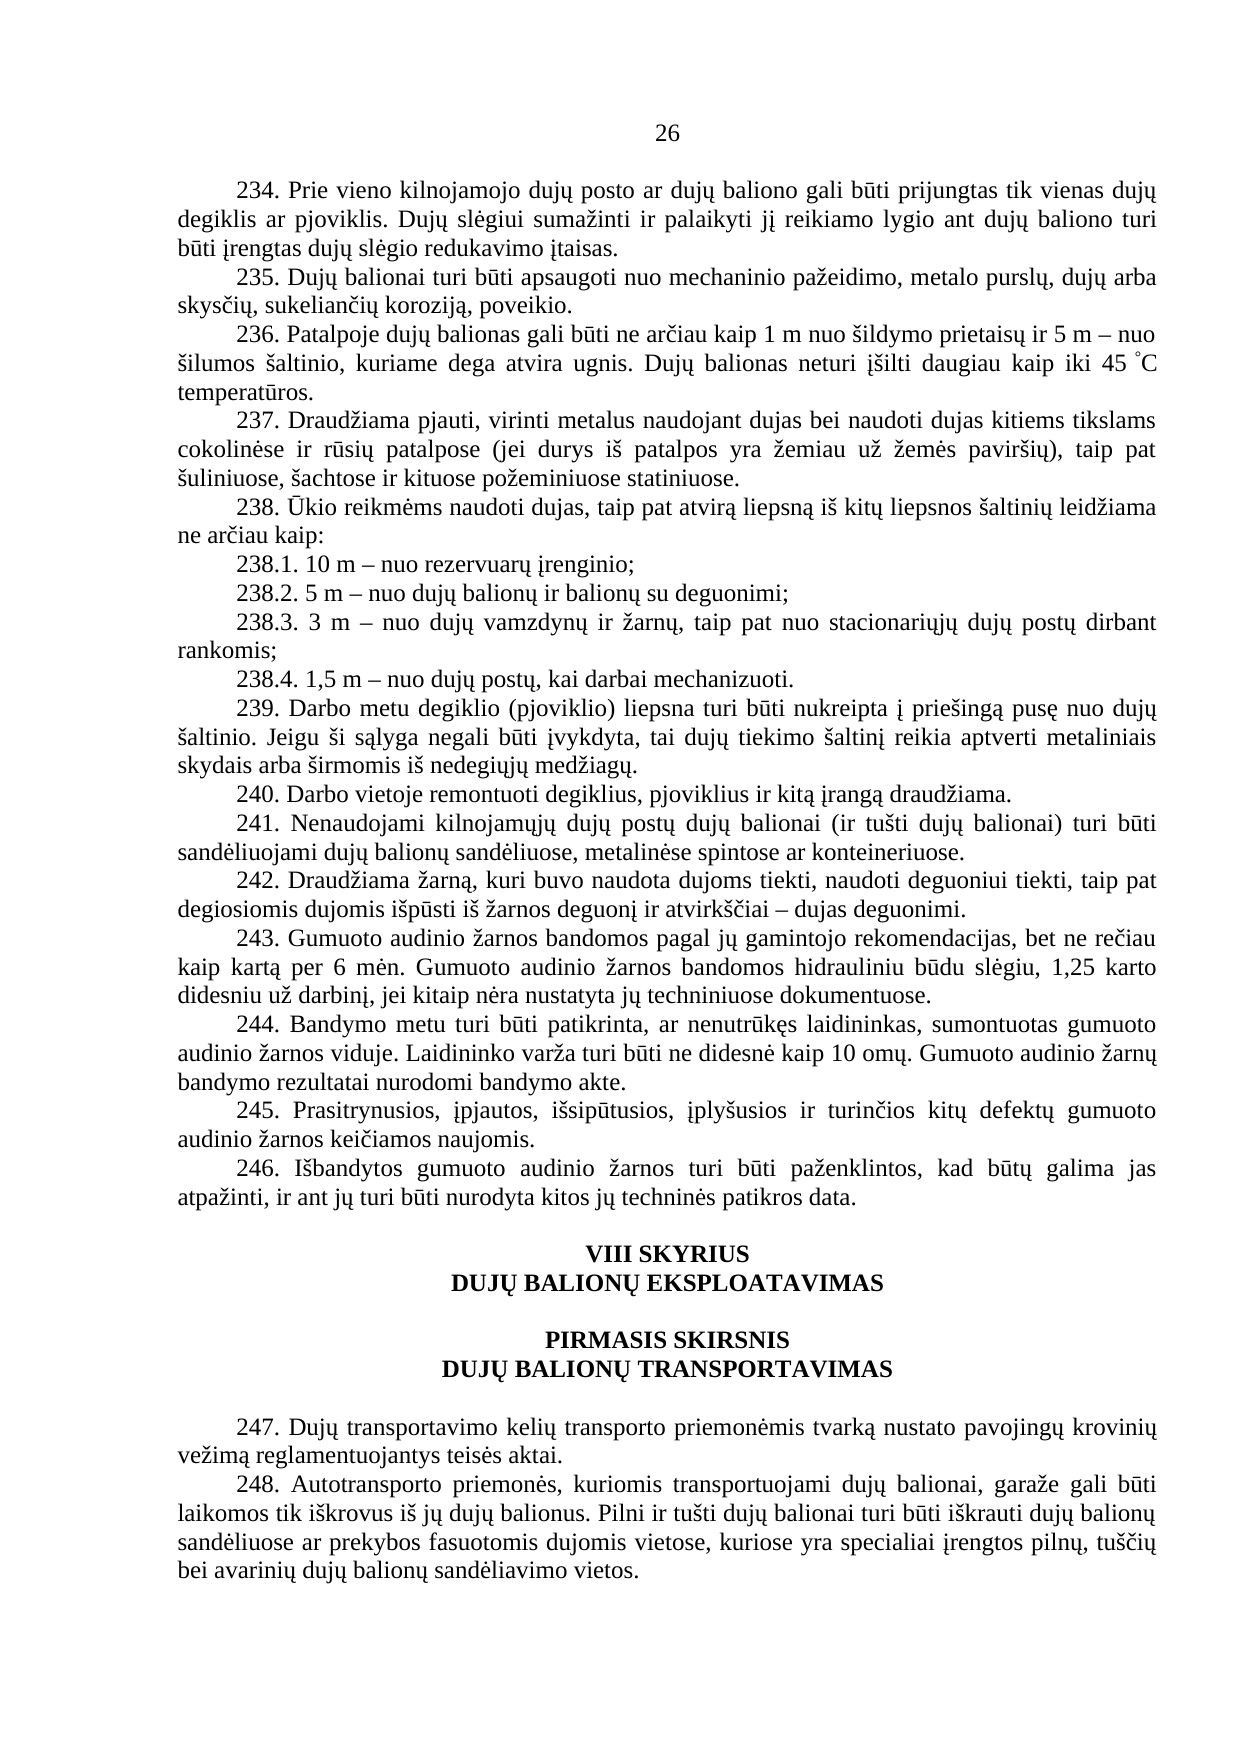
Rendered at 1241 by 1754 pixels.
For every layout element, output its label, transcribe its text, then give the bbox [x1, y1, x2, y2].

text 245. Prasitrynusios, įpjautos, išsipūtusios, įplyšusios ir turinčios kitų defektų gumuoto audinio žarnos keičiamos naujomis. [177, 1096, 1157, 1153]
text 237. Draudžiama pjauti, virinti metalus naudojant dujas bei naudoti dujas kitiems tikslams cokolinėse ir rūsių patalpose (jei durys iš patalpos yra žemiau už žemės paviršių), taip pat šuliniuose, šachtose ir kituose požeminiuose statiniuose. [177, 406, 1157, 492]
text 241. Nenaudojami kilnojamųjų dujų postų dujų balionai (ir tušti dujų balionai) turi būti sandėliuojami dujų balionų sandėliuose, metalinėse spintose ar konteineriuose. [177, 808, 1157, 866]
text 238.3. 3 m – nuo dujų vamzdynų ir žarnų, taip pat nuo stacionariųjų dujų postų dirbant rankomis; [177, 607, 1157, 664]
text 239. Darbo metu degiklio (pjoviklio) liepsna turi būti nukreipta į priešingą pusę nuo dujų šaltinio. Jeigu ši sąlyga negali būti įvykdyta, tai dujų tiekimo šaltinį reikia aptverti metaliniais skydais arba širmomis iš nedegiųjų medžiagų. [177, 693, 1157, 779]
text 238.2. 5 m – nuo dujų balionų ir balionų su deguonimi; [177, 578, 1157, 607]
text 240. Darbo vietoje remontuoti degiklius, pjoviklius ir kitą įrangą draudžiama. [177, 779, 1157, 808]
text 243. Gumuoto audinio žarnos bandomos pagal jų gamintojo rekomendacijas, bet ne rečiau kaip kartą per 6 mėn. Gumuoto audinio žarnos bandomos hidrauliniu būdu slėgiu, 1,25 karto didesniu už darbinį, jei kitaip nėra nustatyta jų techniniuose dokumentuose. [177, 923, 1157, 1009]
text 234. Prie vieno kilnojamojo dujų posto ar dujų baliono gali būti prijungtas tik vienas dujų degiklis ar pjoviklis. Dujų slėgiui sumažinti ir palaikyti jį reikiamo lygio ant dujų baliono turi būti įrengtas dujų slėgio redukavimo įtaisas. [177, 176, 1157, 262]
text 236. Patalpoje dujų balionas gali būti ne arčiau kaip 1 m nuo šildymo prietaisų ir 5 m – nuo šilumos šaltinio, kuriame dega atvira ugnis. Dujų balionas neturi įšilti daugiau kaip iki 45 °C temperatūros. [177, 319, 1157, 406]
text 238.4. 1,5 m – nuo dujų postų, kai darbai mechanizuoti. [177, 664, 1157, 693]
text 248. Autotransporto priemonės, kuriomis transportuojami dujų balionai, garaže gali būti laikomos tik iškrovus iš jų dujų balionus. Pilni ir tušti dujų balionai turi būti iškrauti dujų balionų sandėliuose ar prekybos fasuotomis dujomis vietose, kuriose yra specialiai įrengtos pilnų, tuščių bei avarinių dujų balionų sandėliavimo vietos. [177, 1469, 1157, 1584]
text 238.1. 10 m – nuo rezervuarų įrenginio; [177, 549, 1157, 578]
text 247. Dujų transportavimo kelių transporto priemonėmis tvarką nustato pavojingų krovinių vežimą reglamentuojantys teisės aktai. [177, 1412, 1157, 1469]
text 242. Draudžiama žarną, kuri buvo naudota dujoms tiekti, naudoti deguoniui tiekti, taip pat degiosiomis dujomis išpūsti iš žarnos deguonį ir atvirkščiai – dujas deguonimi. [177, 866, 1157, 923]
text 235. Dujų balionai turi būti apsaugoti nuo mechaninio pažeidimo, metalo purslų, dujų arba skysčių, sukeliančių koroziją, poveikio. [177, 262, 1157, 319]
text VIII SKYRIUS [177, 1239, 1157, 1268]
text DUJŲ BALIONŲ EKSPLOATAVIMAS [177, 1268, 1157, 1297]
text DUJŲ BALIONŲ TRANSPORTAVIMAS [177, 1354, 1157, 1383]
text 246. Išbandytos gumuoto audinio žarnos turi būti paženklintos, kad būtų galima jas atpažinti, ir ant jų turi būti nurodyta kitos jų techninės patikros data. [177, 1153, 1157, 1211]
text 238. Ūkio reikmėms naudoti dujas, taip pat atvirą liepsną iš kitų liepsnos šaltinių leidžiama ne arčiau kaip: [177, 492, 1157, 549]
text PIRMASIS SKIRSNIS [177, 1326, 1157, 1354]
text 244. Bandymo metu turi būti patikrinta, ar nenutrūkęs laidininkas, sumontuotas gumuoto audinio žarnos viduje. Laidininko varža turi būti ne didesnė kaip 10 omų. Gumuoto audinio žarnų bandymo rezultatai nurodomi bandymo akte. [177, 1009, 1157, 1096]
